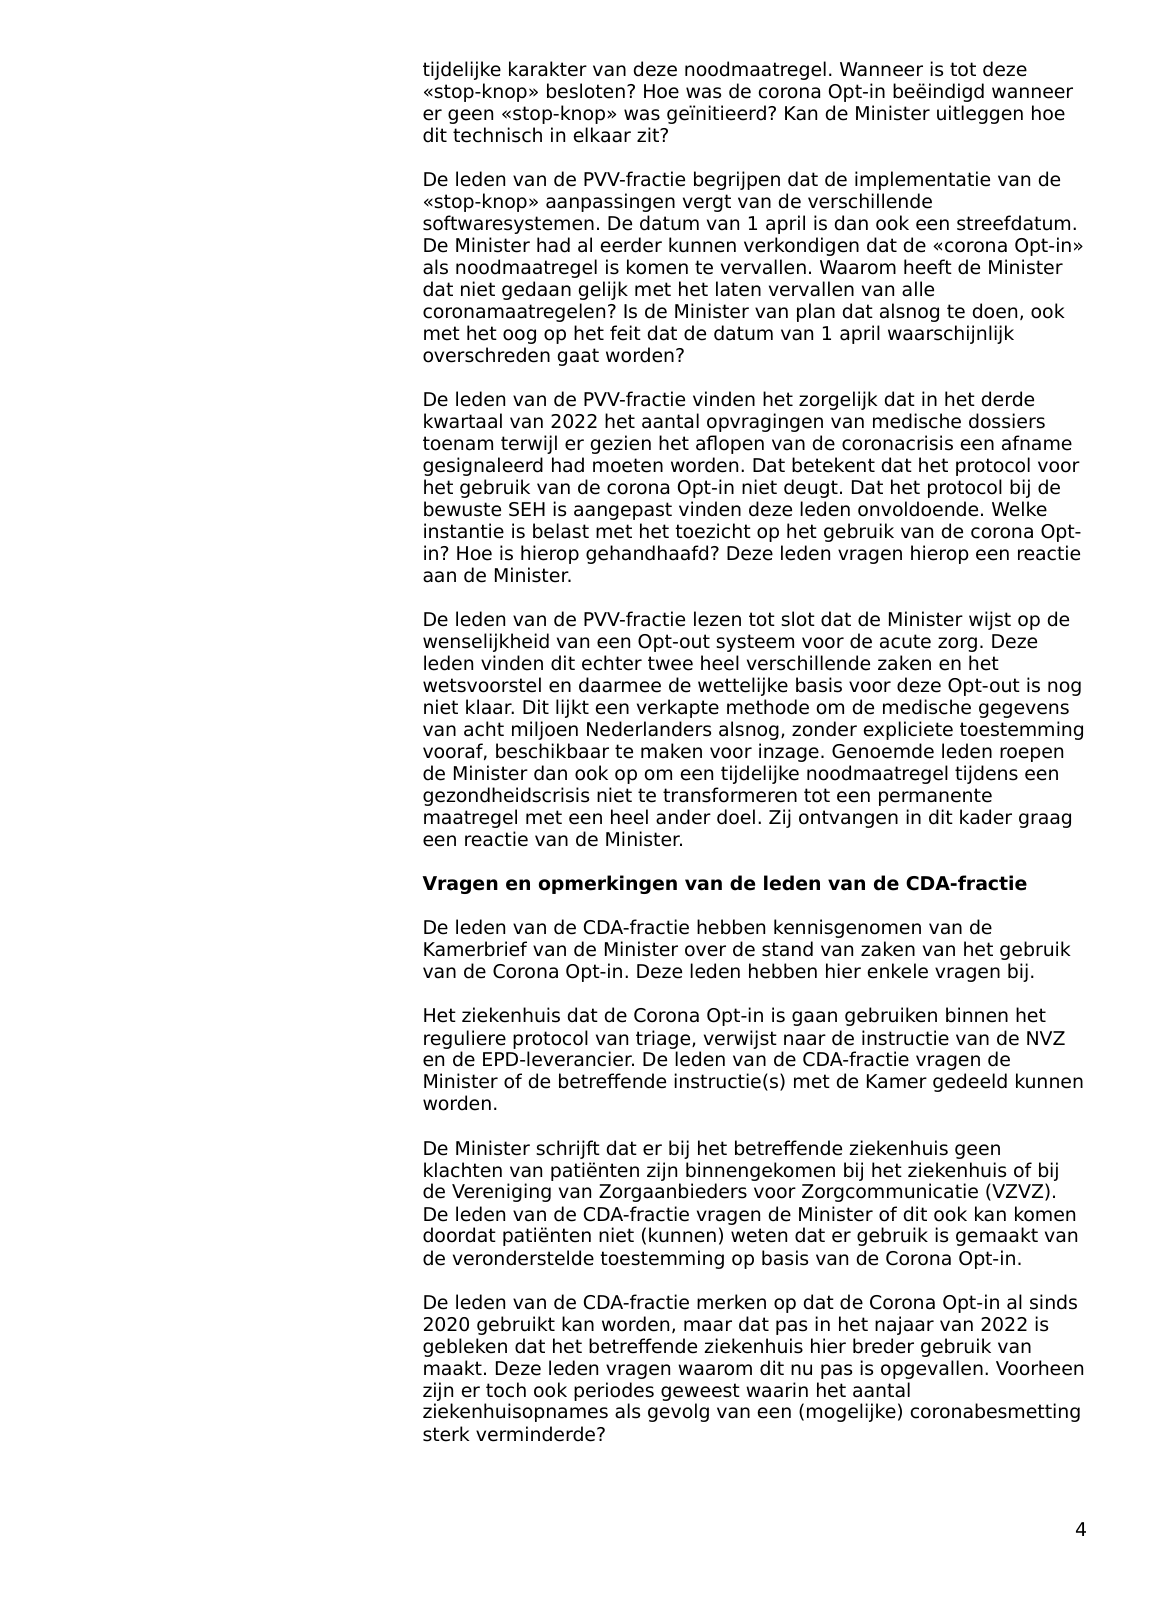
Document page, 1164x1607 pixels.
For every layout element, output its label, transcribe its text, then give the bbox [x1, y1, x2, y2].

text De Minister schrijft dat er bij het betreffende ziekenhuis geen klachten van patiënten zijn binnengekomen bij het ziekenhuis of bij de Vereniging van Zorgaanbieders voor Zorgcommunicatie (VZVZ). De leden van de CDA-fractie vragen de Minister of dit ook kan komen doordat patiënten niet (kunnen) weten dat er gebruik is gemaakt van de veronderstelde toestemming op basis van de Corona Opt-in. [422, 1137, 1087, 1269]
text Het ziekenhuis dat de Corona Opt-in is gaan gebruiken binnen het reguliere protocol van triage, verwijst naar de instructie van de NVZ en de EPD-leverancier. De leden van de CDA-fractie vragen de Minister of de betreffende instructie(s) met de Kamer gedeeld kunnen worden. [422, 1005, 1087, 1115]
subtitle Vragen en opmerkingen van de leden van de CDA-fractie [422, 873, 1087, 895]
text De leden van de PVV-fractie vinden het zorgelijk dat in het derde kwartaal van 2022 het aantal opvragingen van medische dossiers toenam terwijl er gezien het aflopen van de coronacrisis een afname gesignaleerd had moeten worden. Dat betekent dat het protocol voor het gebruik van de corona Opt-in niet deugt. Dat het protocol bij de bewuste SEH is aangepast vinden deze leden onvoldoende. Welke instantie is belast met het toezicht op het gebruik van de corona Opt-in? Hoe is hierop gehandhaafd? Deze leden vragen hierop een reactie aan de Minister. [422, 389, 1087, 587]
text tijdelijke karakter van deze noodmaatregel. Wanneer is tot deze «stop-knop» besloten? Hoe was de corona Opt-in beëindigd wanneer er geen «stop-knop» was geïnitieerd? Kan de Minister uitleggen hoe dit technisch in elkaar zit? [422, 59, 1087, 147]
text De leden van de CDA-fractie merken op dat de Corona Opt-in al sinds 2020 gebruikt kan worden, maar dat pas in het najaar van 2022 is gebleken dat het betreffende ziekenhuis hier breder gebruik van maakt. Deze leden vragen waarom dit nu pas is opgevallen. Voorheen zijn er toch ook periodes geweest waarin het aantal ziekenhuisopnames als gevolg van een (mogelijke) coronabesmetting sterk verminderde? [422, 1292, 1087, 1445]
text De leden van de PVV-fractie begrijpen dat de implementatie van de «stop-knop» aanpassingen vergt van de verschillende softwaresystemen. De datum van 1 april is dan ook een streefdatum. De Minister had al eerder kunnen verkondigen dat de «corona Opt-in» als noodmaatregel is komen te vervallen. Waarom heeft de Minister dat niet gedaan gelijk met het laten vervallen van alle coronamaatregelen? Is de Minister van plan dat alsnog te doen, ook met het oog op het feit dat de datum van 1 april waarschijnlijk overschreden gaat worden? [422, 169, 1087, 367]
text De leden van de CDA-fractie hebben kennisgenomen van de Kamerbrief van de Minister over de stand van zaken van het gebruik van de Corona Opt-in. Deze leden hebben hier enkele vragen bij. [422, 917, 1087, 983]
text De leden van de PVV-fractie lezen tot slot dat de Minister wijst op de wenselijkheid van een Opt-out systeem voor de acute zorg. Deze leden vinden dit echter twee heel verschillende zaken en het wetsvoorstel en daarmee de wettelijke basis voor deze Opt-out is nog niet klaar. Dit lijkt een verkapte methode om de medische gegevens van acht miljoen Nederlanders alsnog, zonder expliciete toestemming vooraf, beschikbaar te maken voor inzage. Genoemde leden roepen de Minister dan ook op om een tijdelijke noodmaatregel tijdens een gezondheidscrisis niet te transformeren tot een permanente maatregel met een heel ander doel. Zij ontvangen in dit kader graag een reactie van de Minister. [422, 609, 1087, 851]
